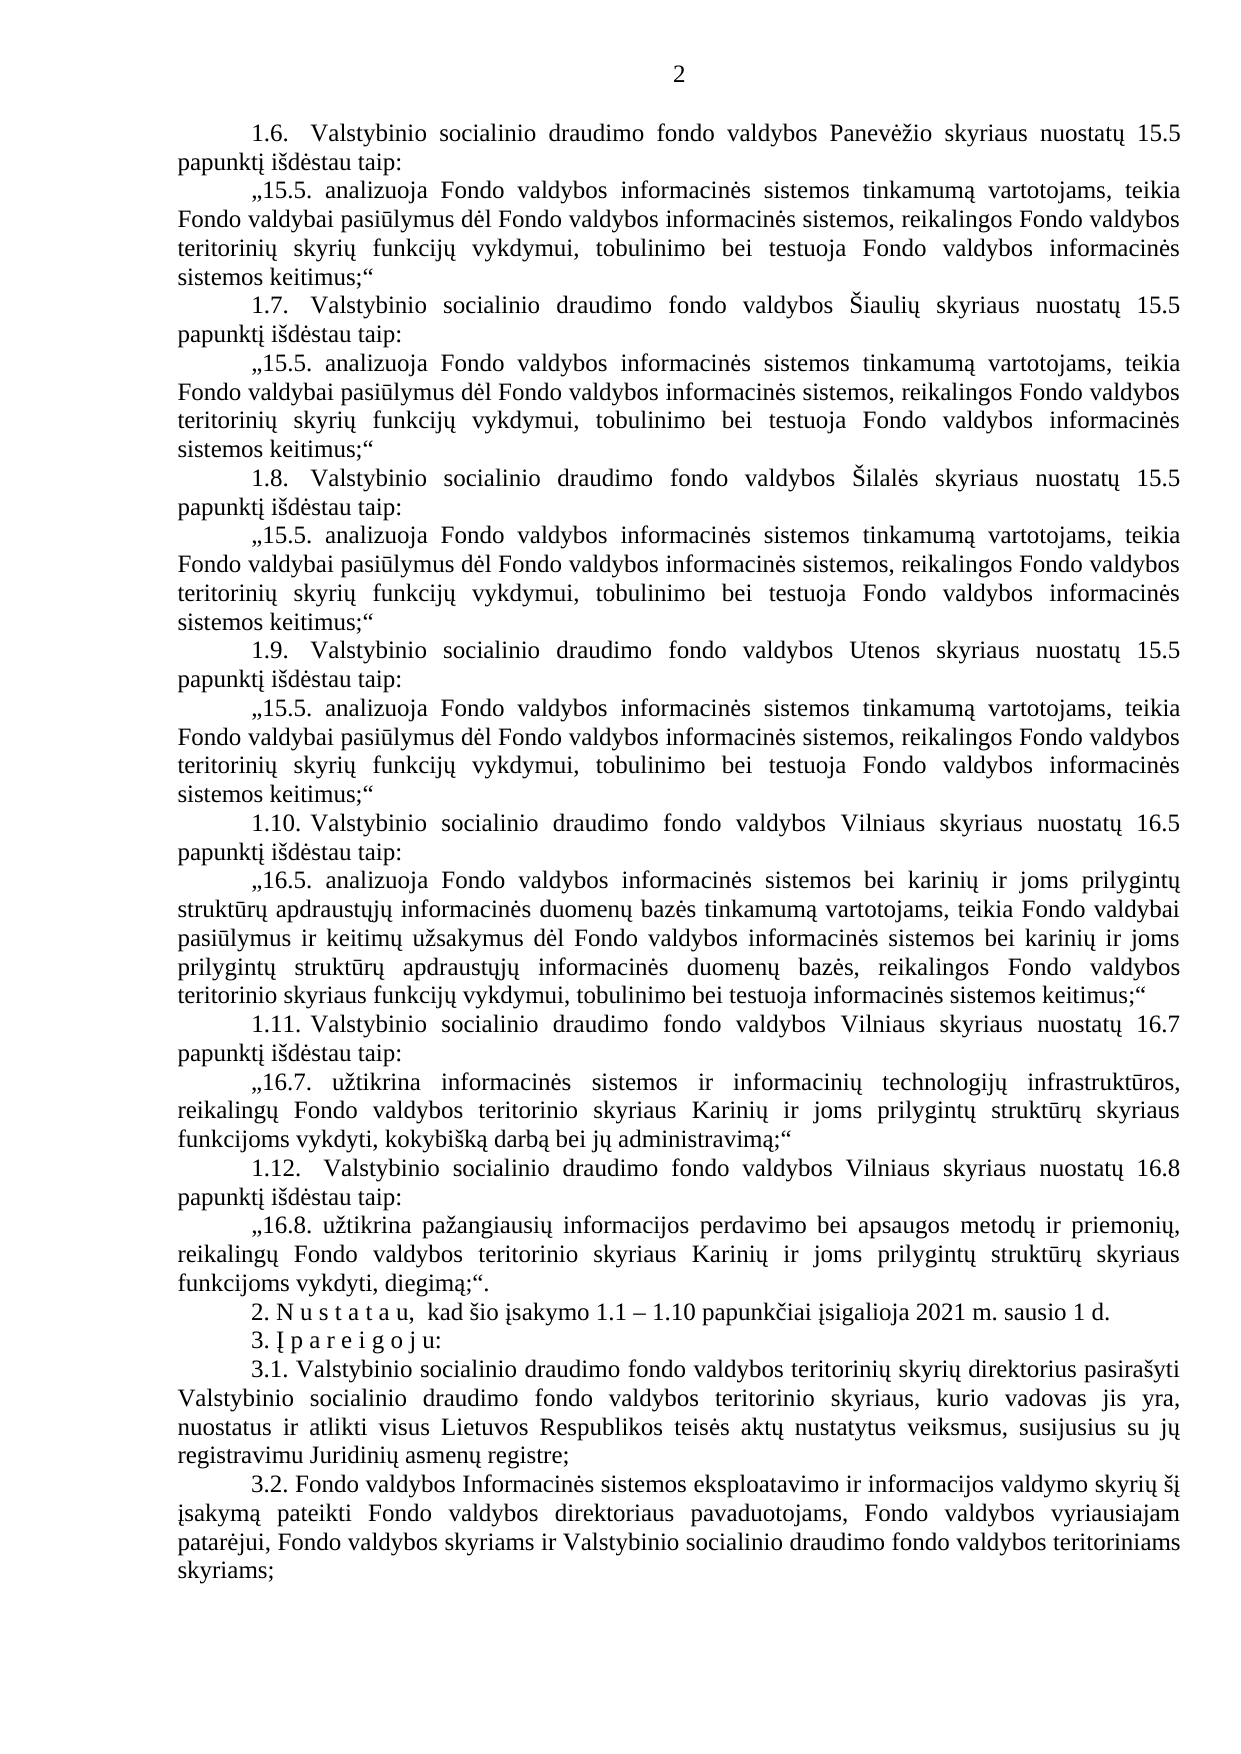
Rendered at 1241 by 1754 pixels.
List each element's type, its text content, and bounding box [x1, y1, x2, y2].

text „15.5. analizuoja Fondo valdybos informacinės sistemos tinkamumą vartotojams, teikia Fondo valdybai pasiūlymus dėl Fondo valdybos informacinės sistemos, reikalingos Fondo valdybos teritorinių skyrių funkcijų vykdymui, tobulinimo bei testuoja Fondo valdybos informacinės sistemos keitimus;“ [177, 521, 1181, 636]
text 1.9. Valstybinio socialinio draudimo fondo valdybos Utenos skyriaus nuostatų 15.5 papunktį išdėstau taip: [177, 636, 1181, 693]
text 1.11. Valstybinio socialinio draudimo fondo valdybos Vilniaus skyriaus nuostatų 16.7 papunktį išdėstau taip: [177, 1009, 1181, 1067]
text 1.6. Valstybinio socialinio draudimo fondo valdybos Panevėžio skyriaus nuostatų 15.5 papunktį išdėstau taip: [177, 118, 1181, 176]
text 1.8. Valstybinio socialinio draudimo fondo valdybos Šilalės skyriaus nuostatų 15.5 papunktį išdėstau taip: [177, 463, 1181, 521]
text 3.1. Valstybinio socialinio draudimo fondo valdybos teritorinių skyrių direktorius pasirašyti Valstybinio socialinio draudimo fondo valdybos teritorinio skyriaus, kurio vadovas jis yra, nuostatus ir atlikti visus Lietuvos Respublikos teisės aktų nustatytus veiksmus, susijusius su jų registravimu Juridinių asmenų registre; [177, 1354, 1181, 1469]
text „16.8. užtikrina pažangiausių informacijos perdavimo bei apsaugos metodų ir priemonių, reikalingų Fondo valdybos teritorinio skyriaus Karinių ir joms prilygintų struktūrų skyriaus funkcijoms vykdyti, diegimą;“. [177, 1211, 1181, 1297]
text 1.10. Valstybinio socialinio draudimo fondo valdybos Vilniaus skyriaus nuostatų 16.5 papunktį išdėstau taip: [177, 808, 1181, 866]
text „15.5. analizuoja Fondo valdybos informacinės sistemos tinkamumą vartotojams, teikia Fondo valdybai pasiūlymus dėl Fondo valdybos informacinės sistemos, reikalingos Fondo valdybos teritorinių skyrių funkcijų vykdymui, tobulinimo bei testuoja Fondo valdybos informacinės sistemos keitimus;“ [177, 348, 1181, 463]
text 2. N u s t a t a u, kad šio įsakymo 1.1 – 1.10 papunkčiai įsigalioja 2021 m. sausio 1 d. [177, 1297, 1181, 1326]
text 1.7. Valstybinio socialinio draudimo fondo valdybos Šiaulių skyriaus nuostatų 15.5 papunktį išdėstau taip: [177, 291, 1181, 348]
text „15.5. analizuoja Fondo valdybos informacinės sistemos tinkamumą vartotojams, teikia Fondo valdybai pasiūlymus dėl Fondo valdybos informacinės sistemos, reikalingos Fondo valdybos teritorinių skyrių funkcijų vykdymui, tobulinimo bei testuoja Fondo valdybos informacinės sistemos keitimus;“ [177, 693, 1181, 808]
text „16.7. užtikrina informacinės sistemos ir informacinių technologijų infrastruktūros, reikalingų Fondo valdybos teritorinio skyriaus Karinių ir joms prilygintų struktūrų skyriaus funkcijoms vykdyti, kokybišką darbą bei jų administravimą;“ [177, 1067, 1181, 1153]
text „15.5. analizuoja Fondo valdybos informacinės sistemos tinkamumą vartotojams, teikia Fondo valdybai pasiūlymus dėl Fondo valdybos informacinės sistemos, reikalingos Fondo valdybos teritorinių skyrių funkcijų vykdymui, tobulinimo bei testuoja Fondo valdybos informacinės sistemos keitimus;“ [177, 176, 1181, 291]
text 3.2. Fondo valdybos Informacinės sistemos eksploatavimo ir informacijos valdymo skyrių šį įsakymą pateikti Fondo valdybos direktoriaus pavaduotojams, Fondo valdybos vyriausiajam patarėjui, Fondo valdybos skyriams ir Valstybinio socialinio draudimo fondo valdybos teritoriniams skyriams; [177, 1469, 1181, 1584]
text 1.12. Valstybinio socialinio draudimo fondo valdybos Vilniaus skyriaus nuostatų 16.8 papunktį išdėstau taip: [177, 1153, 1181, 1211]
text „16.5. analizuoja Fondo valdybos informacinės sistemos bei karinių ir joms prilygintų struktūrų apdraustųjų informacinės duomenų bazės tinkamumą vartotojams, teikia Fondo valdybai pasiūlymus ir keitimų užsakymus dėl Fondo valdybos informacinės sistemos bei karinių ir joms prilygintų struktūrų apdraustųjų informacinės duomenų bazės, reikalingos Fondo valdybos teritorinio skyriaus funkcijų vykdymui, tobulinimo bei testuoja informacinės sistemos keitimus;“ [177, 866, 1181, 1009]
text 3. Į p a r e i g o j u: [177, 1326, 1181, 1354]
